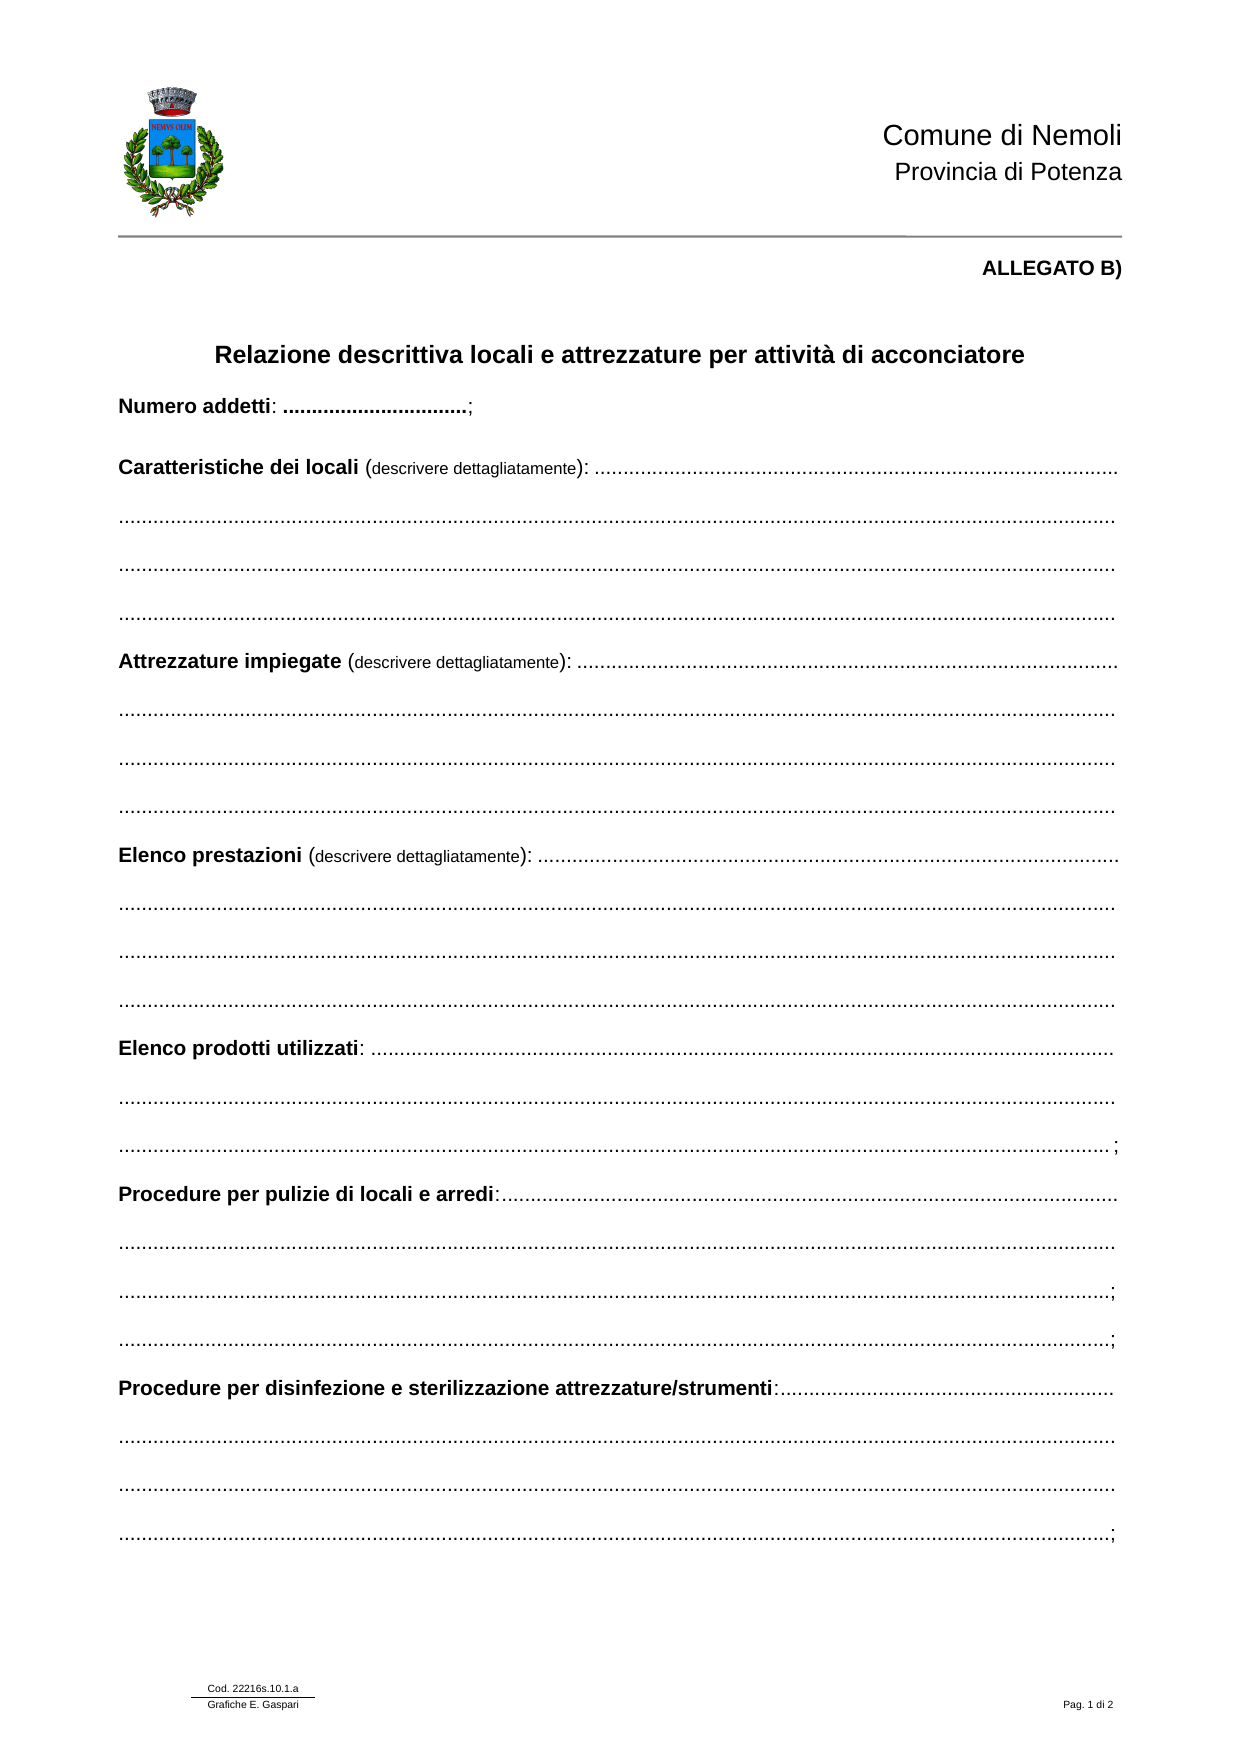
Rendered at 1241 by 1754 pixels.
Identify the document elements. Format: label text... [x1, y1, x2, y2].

text Provincia di Potenza [224, 157, 1122, 185]
text ............................................................................................................................................................................. [118, 503, 1122, 527]
text ............................................................................................................................................................................; [118, 1327, 1122, 1351]
text ............................................................................................................................................................................. [118, 1472, 1122, 1496]
text ALLEGATO B) [118, 256, 1122, 280]
text Procedure per disinfezione e sterilizzazione attrezzature/strumenti: .......................................................... [118, 1375, 1122, 1399]
text ............................................................................................................................................................................. [118, 1085, 1122, 1109]
text ............................................................................................................................................................................. [118, 1424, 1122, 1448]
text ............................................................................................................................................................................; [118, 1278, 1122, 1302]
text ............................................................................................................................................................................. [118, 891, 1122, 915]
text Attrezzature impiegate (descrivere dettagliatamente): .............................................................................................. [118, 649, 1122, 673]
text ............................................................................................................................................................................ ; [118, 1133, 1122, 1157]
text ............................................................................................................................................................................. [118, 746, 1122, 769]
text Procedure per pulizie di locali e arredi: ........................................................................................................... [118, 1182, 1122, 1206]
text ............................................................................................................................................................................. [118, 600, 1122, 624]
text Numero addetti: ................................; [118, 394, 1122, 418]
text Comune di Nemoli [224, 118, 1122, 152]
text ............................................................................................................................................................................. [118, 697, 1122, 721]
text ............................................................................................................................................................................. [118, 552, 1122, 576]
text ............................................................................................................................................................................. [118, 939, 1122, 963]
text ............................................................................................................................................................................. [118, 1230, 1122, 1254]
text ............................................................................................................................................................................; [118, 1521, 1122, 1544]
text Nell'elenco degli allegati [242, 292, 602, 315]
text Elenco prodotti utilizzati: ................................................................................................................................. [118, 1036, 1122, 1060]
text ............................................................................................................................................................................. [118, 988, 1122, 1012]
text Elenco prestazioni (descrivere dettagliatamente): ..................................................................................................... [118, 842, 1122, 866]
subtitle Relazione descrittiva locali e attrezzature per attività di acconciatore [118, 340, 1122, 369]
picture [122, 87, 224, 219]
text ............................................................................................................................................................................. [118, 794, 1122, 818]
text Caratteristiche dei locali (descrivere dettagliatamente): ........................................................................................... [118, 455, 1122, 479]
